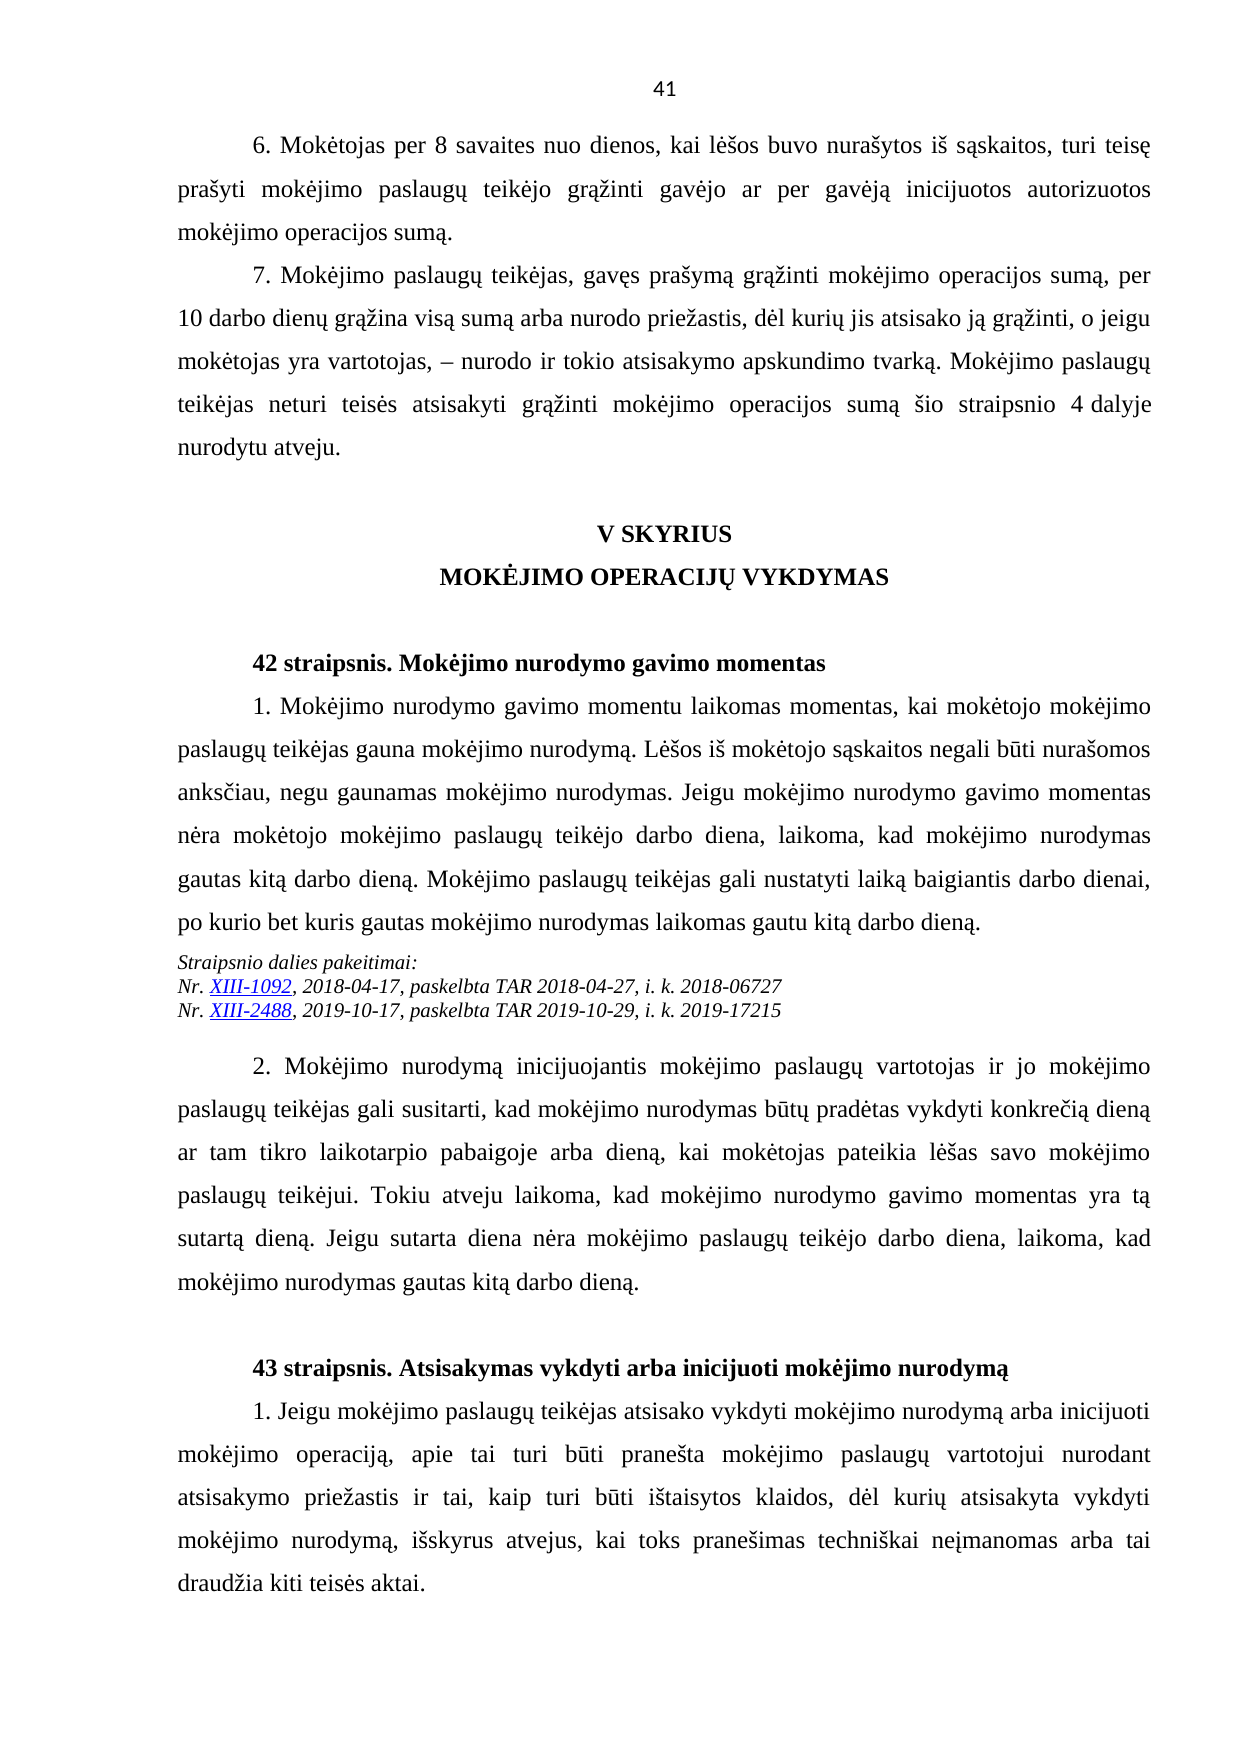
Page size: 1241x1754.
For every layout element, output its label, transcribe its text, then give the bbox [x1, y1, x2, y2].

text 7. Mokėjimo paslaugų teikėjas, gavęs prašymą grąžinti mokėjimo operacijos sumą, per 10 darbo dienų grąžina visą sumą arba nurodo priežastis, dėl kurių jis atsisako ją grąžinti, o jeigu mokėtojas yra vartotojas, – nurodo ir tokio atsisakymo apskundimo tvarką. Mokėjimo paslaugų teikėjas neturi teisės atsisakyti grąžinti mokėjimo operacijos sumą šio straipsnio 4 dalyje nurodytu atveju. [177, 260, 1152, 461]
text Straipsnio dalies pakeitimai: [177, 950, 1152, 974]
text 6. Mokėtojas per 8 savaites nuo dienos, kai lėšos buvo nurašytos iš sąskaitos, turi teisę prašyti mokėjimo paslaugų teikėjo grąžinti gavėjo ar per gavėją inicijuotos autorizuotos mokėjimo operacijos sumą. [177, 131, 1152, 246]
text 42 straipsnis. Mokėjimo nurodymo gavimo momentas [177, 648, 1152, 677]
text MOKĖJIMO OPERACIJŲ VYKDYMAS [177, 562, 1152, 591]
text 1. Jeigu mokėjimo paslaugų teikėjas atsisako vykdyti mokėjimo nurodymą arba inicijuoti mokėjimo operaciją, apie tai turi būti pranešta mokėjimo paslaugų vartotojui nurodant atsisakymo priežastis ir tai, kaip turi būti ištaisytos klaidos, dėl kurių atsisakyta vykdyti mokėjimo nurodymą, išskyrus atvejus, kai toks pranešimas techniškai neįmanomas arba tai draudžia kiti teisės aktai. [177, 1396, 1152, 1597]
text 43 straipsnis. Atsisakymas vykdyti arba inicijuoti mokėjimo nurodymą [177, 1353, 1152, 1382]
text V SKYRIUS [177, 519, 1152, 547]
text Nr. XIII-1092, 2018-04-17, paskelbta TAR 2018-04-27, i. k. 2018-06727 [177, 974, 1152, 998]
text 1. Mokėjimo nurodymo gavimo momentu laikomas momentas, kai mokėtojo mokėjimo paslaugų teikėjas gauna mokėjimo nurodymą. Lėšos iš mokėtojo sąskaitos negali būti nurašomos anksčiau, negu gaunamas mokėjimo nurodymas. Jeigu mokėjimo nurodymo gavimo momentas nėra mokėtojo mokėjimo paslaugų teikėjo darbo diena, laikoma, kad mokėjimo nurodymas gautas kitą darbo dieną. Mokėjimo paslaugų teikėjas gali nustatyti laiką baigiantis darbo dienai, po kurio bet kuris gautas mokėjimo nurodymas laikomas gautu kitą darbo dieną. [177, 691, 1152, 936]
text 2. Mokėjimo nurodymą inicijuojantis mokėjimo paslaugų vartotojas ir jo mokėjimo paslaugų teikėjas gali susitarti, kad mokėjimo nurodymas būtų pradėtas vykdyti konkrečią dieną ar tam tikro laikotarpio pabaigoje arba dieną, kai mokėtojas pateikia lėšas savo mokėjimo paslaugų teikėjui. Tokiu atveju laikoma, kad mokėjimo nurodymo gavimo momentas yra tą sutartą dieną. Jeigu sutarta diena nėra mokėjimo paslaugų teikėjo darbo diena, laikoma, kad mokėjimo nurodymas gautas kitą darbo dieną. [177, 1051, 1152, 1295]
text Nr. XIII-2488, 2019-10-17, paskelbta TAR 2019-10-29, i. k. 2019-17215 [177, 998, 1152, 1022]
